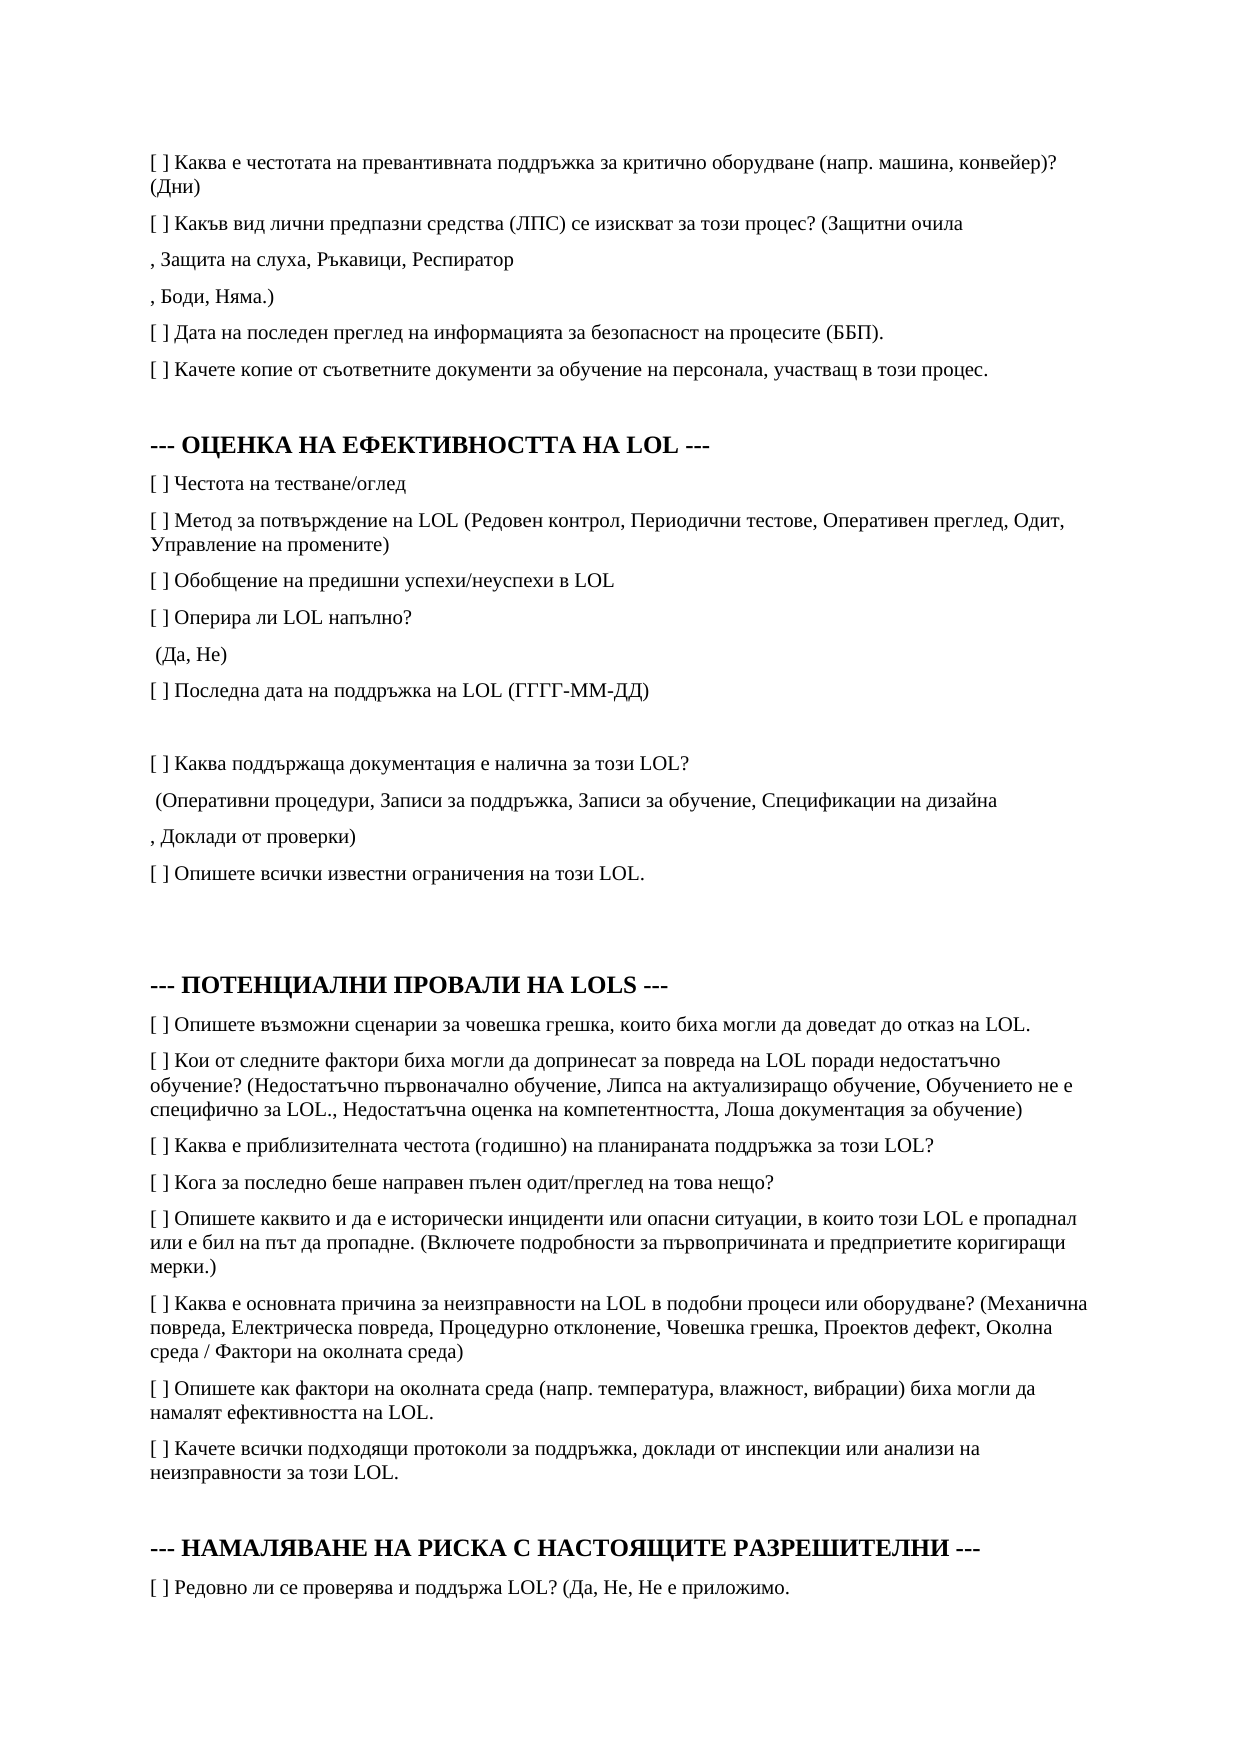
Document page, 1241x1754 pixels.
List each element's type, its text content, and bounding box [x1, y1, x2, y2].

text [ ] Метод за потвърждение на LOL (Редовен контрол, Периодични тестове, Оперативен преглед, Одит, Управление на промените) [150, 508, 1090, 556]
text --- ОЦЕНКА НА ЕФЕКТИВНОСТТА НА LOL --- [150, 430, 1090, 459]
text [ ] Качете копие от съответните документи за обучение на персонала, участващ в този процес. [150, 357, 1090, 381]
text [ ] Дата на последен преглед на информацията за безопасност на процесите (ББП). [150, 320, 1090, 344]
text (Да, Не) [150, 642, 1090, 666]
text [ ] Кои от следните фактори биха могли да допринесат за повреда на LOL поради недостатъчно обучение? (Недостатъчно първоначално обучение, Липса на актуализиращо обучение, Обучението не е специфично за LOL., Недостатъчна оценка на компетентността, Лоша документация за обучение) [150, 1048, 1090, 1121]
text [ ] Каква е приблизителната честота (годишно) на планираната поддръжка за този LOL? [150, 1133, 1090, 1157]
text [ ] Каква е основната причина за неизправности на LOL в подобни процеси или оборудване? (Механична повреда, Електрическа повреда, Процедурно отклонение, Човешка грешка, Проектов дефект, Околна среда / Фактори на околната среда) [150, 1291, 1090, 1363]
text [ ] Честота на тестване/оглед [150, 471, 1090, 495]
text [ ] Оперира ли LOL напълно? [150, 605, 1090, 629]
text , Боди, Няма.) [150, 284, 1090, 308]
text [ ] Опишете каквито и да е исторически инциденти или опасни ситуации, в които този LOL е пропаднал или е бил на път да пропадне. (Включете подробности за първопричината и предприетите коригиращи мерки.) [150, 1206, 1090, 1278]
text (Оперативни процедури, Записи за поддръжка, Записи за обучение, Спецификации на дизайна [150, 788, 1090, 812]
text , Защита на слуха, Ръкавици, Респиратор [150, 247, 1090, 271]
text [ ] Каква поддържаща документация е налична за този LOL? [150, 751, 1090, 775]
text , Доклади от проверки) [150, 824, 1090, 848]
text [ ] Последна дата на поддръжка на LOL (ГГГГ-ММ-ДД) [150, 678, 1090, 702]
text [ ] Какъв вид лични предпазни средства (ЛПС) се изискват за този процес? (Защитни очила [150, 211, 1090, 235]
text [ ] Каква е честотата на превантивната поддръжка за критично оборудване (напр. машина, конвейер)? (Дни) [150, 150, 1090, 198]
text [ ] Качете всички подходящи протоколи за поддръжка, доклади от инспекции или анализи на неизправности за този LOL. [150, 1436, 1090, 1484]
text [ ] Обобщение на предишни успехи/неуспехи в LOL [150, 568, 1090, 592]
text --- НАМАЛЯВАНЕ НА РИСКА С НАСТОЯЩИТЕ РАЗРЕШИТЕЛНИ --- [150, 1533, 1090, 1562]
text [ ] Опишете възможни сценарии за човешка грешка, които биха могли да доведат до отказ на LOL. [150, 1012, 1090, 1036]
text [ ] Опишете всички известни ограничения на този LOL. [150, 861, 1090, 885]
text --- ПОТЕНЦИАЛНИ ПРОВАЛИ НА LOLS --- [150, 971, 1090, 999]
text [ ] Опишете как фактори на околната среда (напр. температура, влажност, вибрации) биха могли да намалят ефективността на LOL. [150, 1376, 1090, 1424]
text [ ] Кога за последно беше направен пълен одит/преглед на това нещо? [150, 1170, 1090, 1194]
text [ ] Редовно ли се проверява и поддържа LOL? (Да, Не, Не е приложимо. [150, 1575, 1090, 1599]
